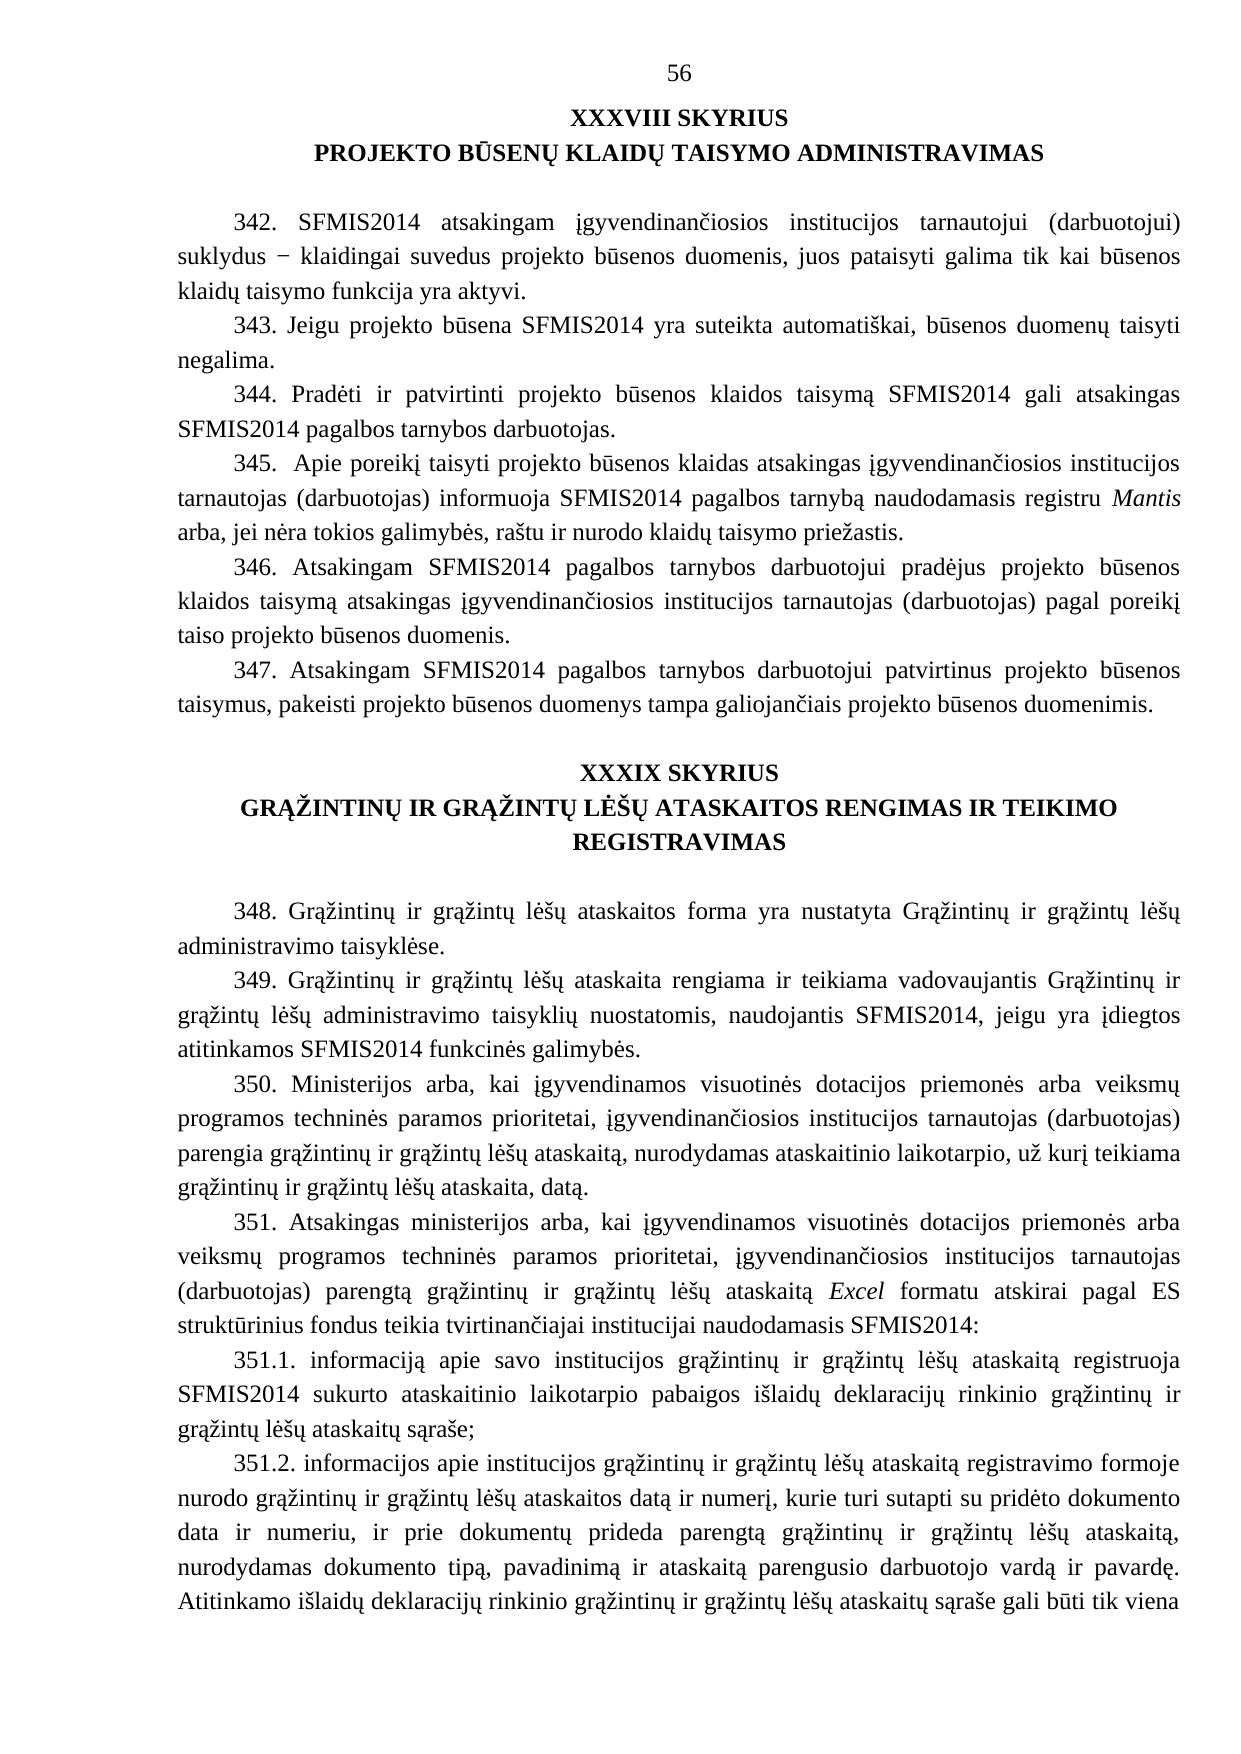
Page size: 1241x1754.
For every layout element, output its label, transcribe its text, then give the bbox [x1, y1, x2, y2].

text 351.1. informaciją apie savo institucijos grąžintinų ir grąžintų lėšų ataskaitą registruoja SFMIS2014 sukurto ataskaitinio laikotarpio pabaigos išlaidų deklaracijų rinkinio grąžintinų ir grąžintų lėšų ataskaitų sąraše; [177, 1345, 1181, 1442]
text 351. Atsakingas ministerijos arba, kai įgyvendinamos visuotinės dotacijos priemonės arba veiksmų programos techninės paramos prioritetai, įgyvendinančiosios institucijos tarnautojas (darbuotojas) parengtą grąžintinų ir grąžintų lėšų ataskaitą Excel formatu atskirai pagal ES struktūrinius fondus teikia tvirtinančiajai institucijai naudodamasis SFMIS2014: [177, 1207, 1181, 1339]
text 343. Jeigu projekto būsena SFMIS2014 yra suteikta automatiškai, būsenos duomenų taisyti negalima. [177, 310, 1181, 373]
text 351.2. informacijos apie institucijos grąžintinų ir grąžintų lėšų ataskaitą registravimo formoje nurodo grąžintinų ir grąžintų lėšų ataskaitos datą ir numerį, kurie turi sutapti su pridėto dokumento data ir numeriu, ir prie dokumentų prideda parengtą grąžintinų ir grąžintų lėšų ataskaitą, nurodydamas dokumento tipą, pavadinimą ir ataskaitą parengusio darbuotojo vardą ir pavardę. Atitinkamo išlaidų deklaracijų rinkinio grąžintinų ir grąžintų lėšų ataskaitų sąraše gali būti tik viena [177, 1448, 1181, 1615]
text 345. Apie poreikį taisyti projekto būsenos klaidas atsakingas įgyvendinančiosios institucijos tarnautojas (darbuotojas) informuoja SFMIS2014 pagalbos tarnybą naudodamasis registru Mantis arba, jei nėra tokios galimybės, raštu ir nurodo klaidų taisymo priežastis. [177, 448, 1181, 546]
text GRĄŽINTINŲ IR GRĄŽINTŲ LĖŠŲ ATASKAITOS RENGIMAS IR TEIKIMO REGISTRAVIMAS [177, 793, 1181, 856]
text 348. Grąžintinų ir grąžintų lėšų ataskaitos forma yra nustatyta Grąžintinų ir grąžintų lėšų administravimo taisyklėse. [177, 896, 1181, 960]
text 346. Atsakingam SFMIS2014 pagalbos tarnybos darbuotojui pradėjus projekto būsenos klaidos taisymą atsakingas įgyvendinančiosios institucijos tarnautojas (darbuotojas) pagal poreikį taiso projekto būsenos duomenis. [177, 552, 1181, 649]
text 350. Ministerijos arba, kai įgyvendinamos visuotinės dotacijos priemonės arba veiksmų programos techninės paramos prioritetai, įgyvendinančiosios institucijos tarnautojas (darbuotojas) parengia grąžintinų ir grąžintų lėšų ataskaitą, nurodydamas ataskaitinio laikotarpio, už kurį teikiama grąžintinų ir grąžintų lėšų ataskaita, datą. [177, 1069, 1181, 1201]
text 349. Grąžintinų ir grąžintų lėšų ataskaita rengiama ir teikiama vadovaujantis Grąžintinų ir grąžintų lėšų administravimo taisyklių nuostatomis, naudojantis SFMIS2014, jeigu yra įdiegtos atitinkamos SFMIS2014 funkcinės galimybės. [177, 965, 1181, 1063]
text XXXVIII SKYRIUS [177, 103, 1181, 132]
text 347. Atsakingam SFMIS2014 pagalbos tarnybos darbuotojui patvirtinus projekto būsenos taisymus, pakeisti projekto būsenos duomenys tampa galiojančiais projekto būsenos duomenimis. [177, 655, 1181, 718]
text 344. Pradėti ir patvirtinti projekto būsenos klaidos taisymą SFMIS2014 gali atsakingas SFMIS2014 pagalbos tarnybos darbuotojas. [177, 379, 1181, 442]
text XXXIX SKYRIUS [177, 758, 1181, 787]
text 342. SFMIS2014 atsakingam įgyvendinančiosios institucijos tarnautojui (darbuotojui) suklydus − klaidingai suvedus projekto būsenos duomenis, juos pataisyti galima tik kai būsenos klaidų taisymo funkcija yra aktyvi. [177, 207, 1181, 304]
text PROJEKTO BŪSENŲ KLAIDŲ TAISYMO ADMINISTRAVIMAS [177, 138, 1181, 167]
